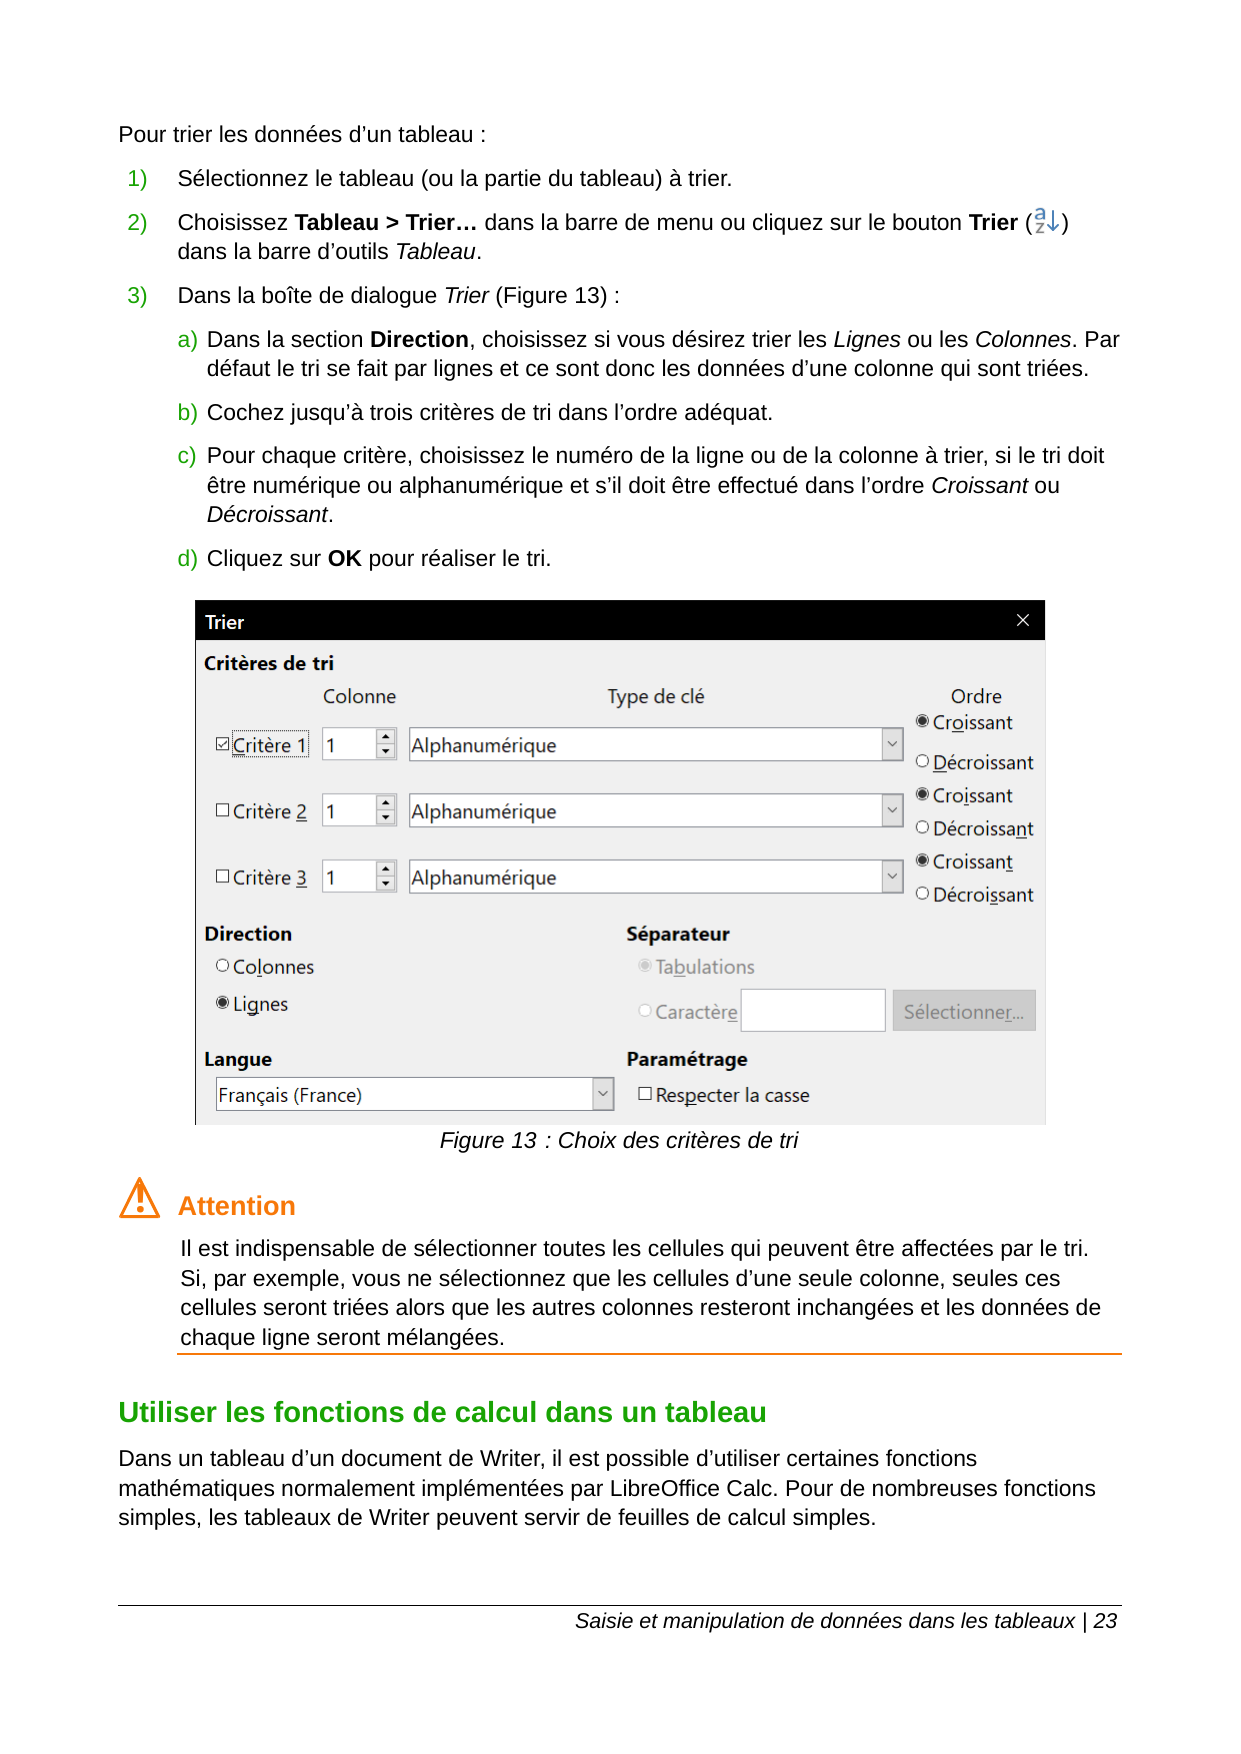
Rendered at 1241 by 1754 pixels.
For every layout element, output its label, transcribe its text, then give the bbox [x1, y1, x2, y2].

list Choisissez Tableau > Trier… dans la barre de menu ou cliquez sur le bouton Trier () dans la barre d’outils Tableau. [148, 206, 1122, 265]
list Dans la section Direction, choisissez si vous désirez trier les Lignes ou les Colonnes. Par défaut le tri se fait par lignes et ce sont donc les données d’une colonne qui sont triées. [171, 323, 1122, 381]
list Cochez jusqu’à trois critères de tri dans l’ordre adéquat. [171, 396, 1122, 425]
list Sélectionnez le tableau (ou la partie du tableau) à trier. [148, 162, 1122, 191]
list Cliquez sur OK pour réaliser le tri. [171, 542, 1122, 571]
text Figure 13 : Choix des critères de tri [118, 1124, 1122, 1154]
text Il est indispensable de sélectionner toutes les cellules qui peuvent être affectées par le tri. Si, par exemple, vous ne sélectionnez que les cellules d’une seule colonne, seules ces cellules seront triées alors que les autres colonnes resteront inchangées et les données de chaque ligne seront mélangées. [177, 1229, 1122, 1353]
list Attention [118, 1176, 1122, 1221]
picture [1032, 205, 1062, 235]
subtitle Utiliser les fonctions de calcul dans un tableau [118, 1399, 1122, 1428]
picture [195, 600, 1045, 1125]
list Pour chaque critère, choisissez le numéro de la ligne ou de la colonne à trier, si le tri doit être numérique ou alphanumérique et s’il doit être effectué dans l’ordre Croissant ou Décroissant. [171, 440, 1122, 527]
text Dans un tableau d’un document de Writer, il est possible d’utiliser certaines fonctions mathématiques normalement implémentées par LibreOffice Calc. Pour de nombreuses fonctions simples, les tableaux de Writer peuvent servir de feuilles de calcul simples. [118, 1443, 1122, 1530]
text Pour trier les données d’un tableau : [118, 118, 1122, 147]
list Dans la boîte de dialogue Trier (Figure 13) : [148, 279, 1122, 308]
